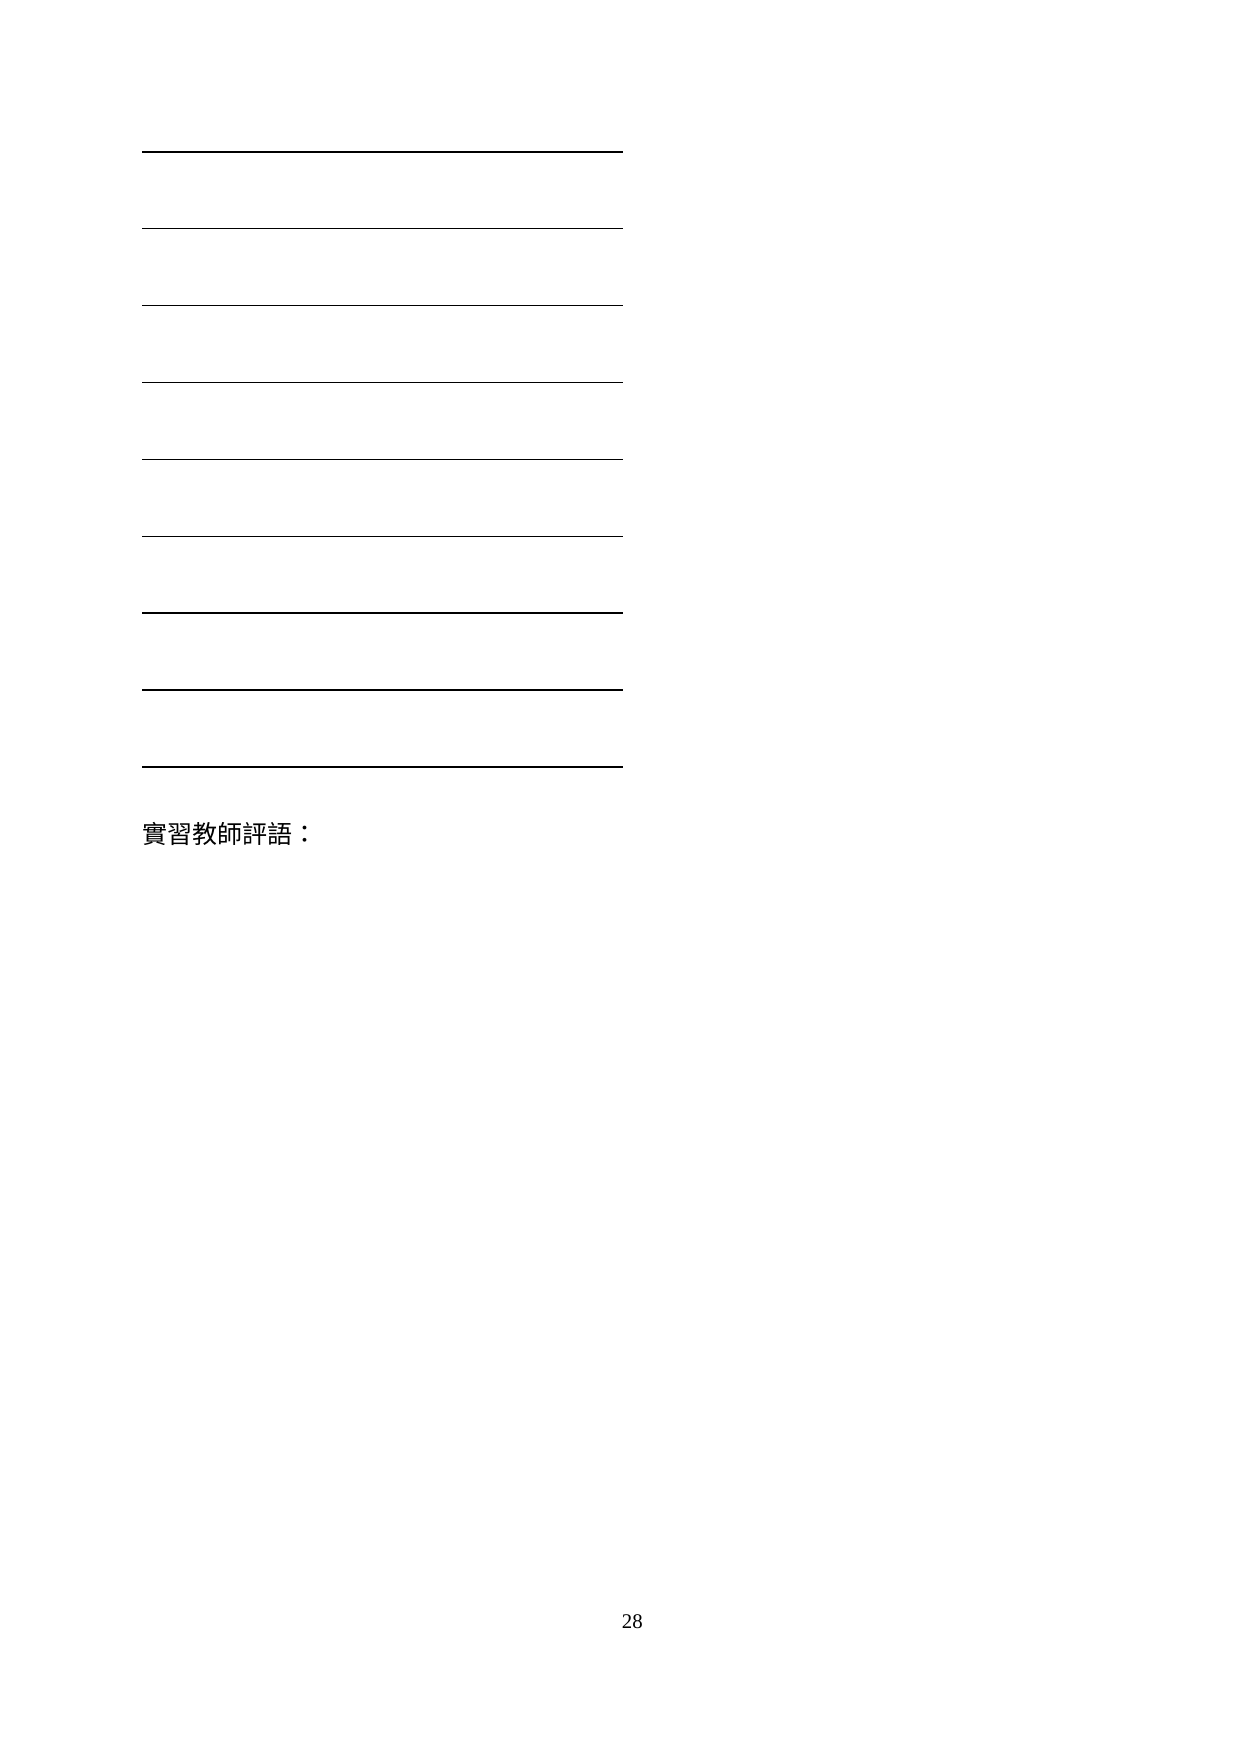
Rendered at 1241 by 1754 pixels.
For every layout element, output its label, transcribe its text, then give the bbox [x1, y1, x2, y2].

text 實習教師評語： [142, 791, 1122, 853]
